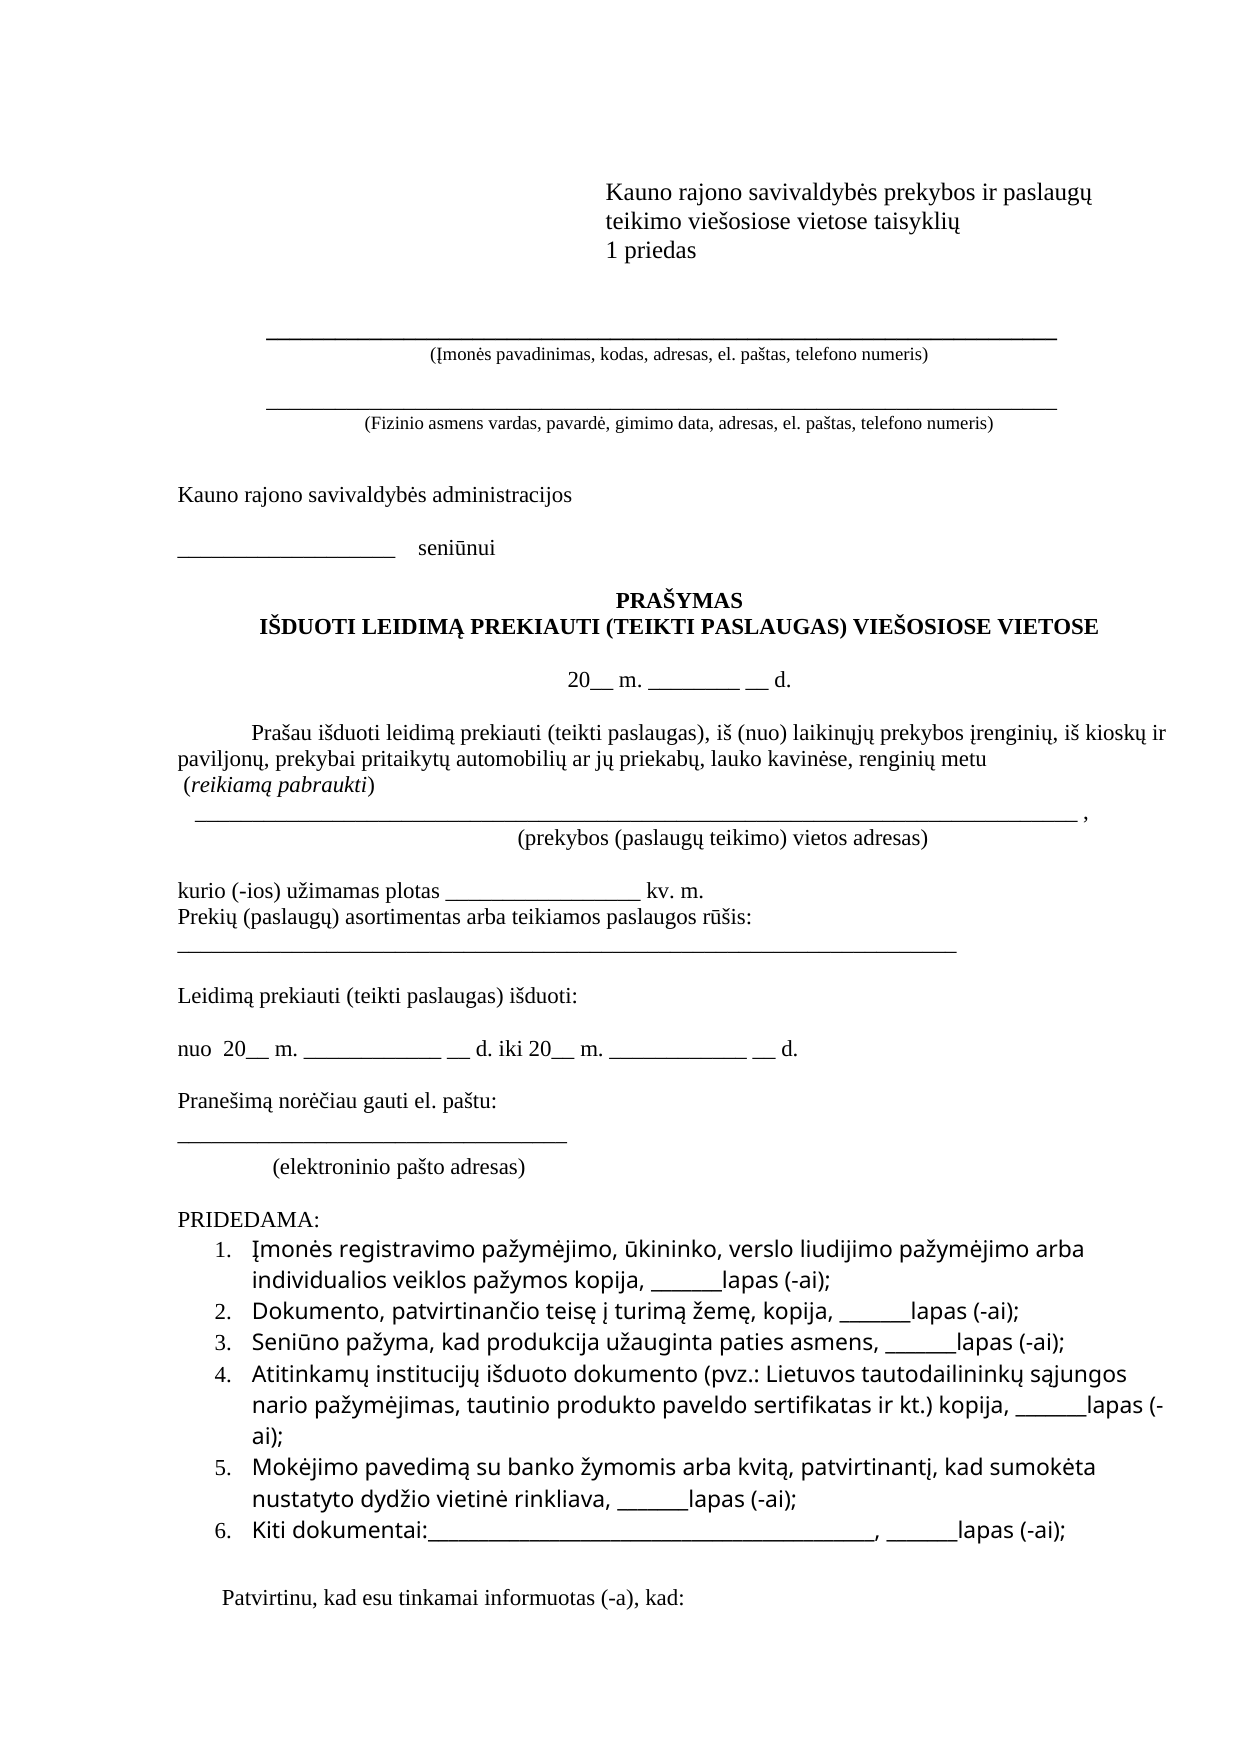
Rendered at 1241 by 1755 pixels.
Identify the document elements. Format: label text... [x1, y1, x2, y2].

text 1 priedas [177, 235, 1181, 263]
text 4. Atitinkamų institucijų išduoto dokumento (pvz.: Lietuvos tautodailininkų sąjungos nario pažymėjimas, tautinio produkto paveldo sertifikatas ir kt.) kopija, _______lapas (-ai); [214, 1357, 1181, 1451]
text (elektroninio pašto adresas) [177, 1153, 1181, 1180]
text _____________________________________________________________________________ , [177, 798, 1181, 824]
text _____________________________________________________________________ [177, 316, 1181, 342]
text Kauno rajono savivaldybės prekybos ir paslaugų [177, 177, 1181, 206]
text 5. Mokėjimo pavedimą su banko žymomis arba kvitą, patvirtinantį, kad sumokėta nustatyto dydžio vietinė rinkliava, _______lapas (-ai); [214, 1451, 1181, 1514]
text ___________________ seniūnui [177, 534, 1181, 561]
text 1. Įmonės registravimo pažymėjimo, ūkininko, verslo liudijimo pažymėjimo arba individualios veiklos pažymos kopija, _______lapas (-ai); [214, 1232, 1181, 1295]
text Prekių (paslaugų) asortimentas arba teikiamos paslaugos rūšis: ____________________________________________________________________ [177, 903, 1181, 956]
text 6. Kiti dokumentai:____________________________________________, _______lapas (-ai); [214, 1514, 1181, 1545]
text IŠDUOTI LEIDIMĄ PREKIAUTI (TEIKTI PASLAUGAS) VIEŠOSIOSE VIETOSE [177, 613, 1181, 639]
text (Fizinio asmens vardas, pavardė, gimimo data, adresas, el. paštas, telefono numeris) [177, 412, 1181, 433]
text Pranešimą norėčiau gauti el. paštu: [177, 1088, 1181, 1114]
text _____________________________________________________________________ [177, 386, 1181, 412]
text Kauno rajono savivaldybės administracijos [177, 481, 1181, 508]
text (prekybos (paslaugų teikimo) vietos adresas) [177, 824, 1181, 850]
text 3. Seniūno pažyma, kad produkcija užauginta paties asmens, _______lapas (-ai); [214, 1326, 1181, 1357]
text (Įmonės pavadinimas, kodas, adresas, el. paštas, telefono numeris) [177, 342, 1181, 364]
text (reikiamą pabraukti) [177, 771, 1181, 798]
text 20__ m. ________ __ d. [177, 666, 1181, 692]
text Prašau išduoti leidimą prekiauti (teikti paslaugas), iš (nuo) laikinųjų prekybos įrenginių, iš kioskų ir paviljonų, prekybai pritaikytų automobilių ar jų priekabų, lauko kavinėse, renginių metu [177, 719, 1181, 771]
text teikimo viešosiose vietose taisyklių [177, 206, 1181, 235]
text Patvirtinu, kad esu tinkamai informuotas (-a), kad: [222, 1584, 1181, 1611]
text nuo 20__ m. ____________ __ d. iki 20__ m. ____________ __ d. [177, 1035, 1181, 1061]
text kurio (-ios) užimamas plotas _________________ kv. m. [177, 877, 1181, 903]
text Leidimą prekiauti (teikti paslaugas) išduoti: [177, 982, 1181, 1008]
text –––––––––––––––––––––––––––––––––– [177, 1127, 1181, 1153]
text 2. Dokumento, patvirtinančio teisę į turimą žemę, kopija, _______lapas (-ai); [214, 1295, 1181, 1326]
text PRIDEDAMA: [177, 1206, 1181, 1232]
text PRAŠYMAS [177, 587, 1181, 613]
